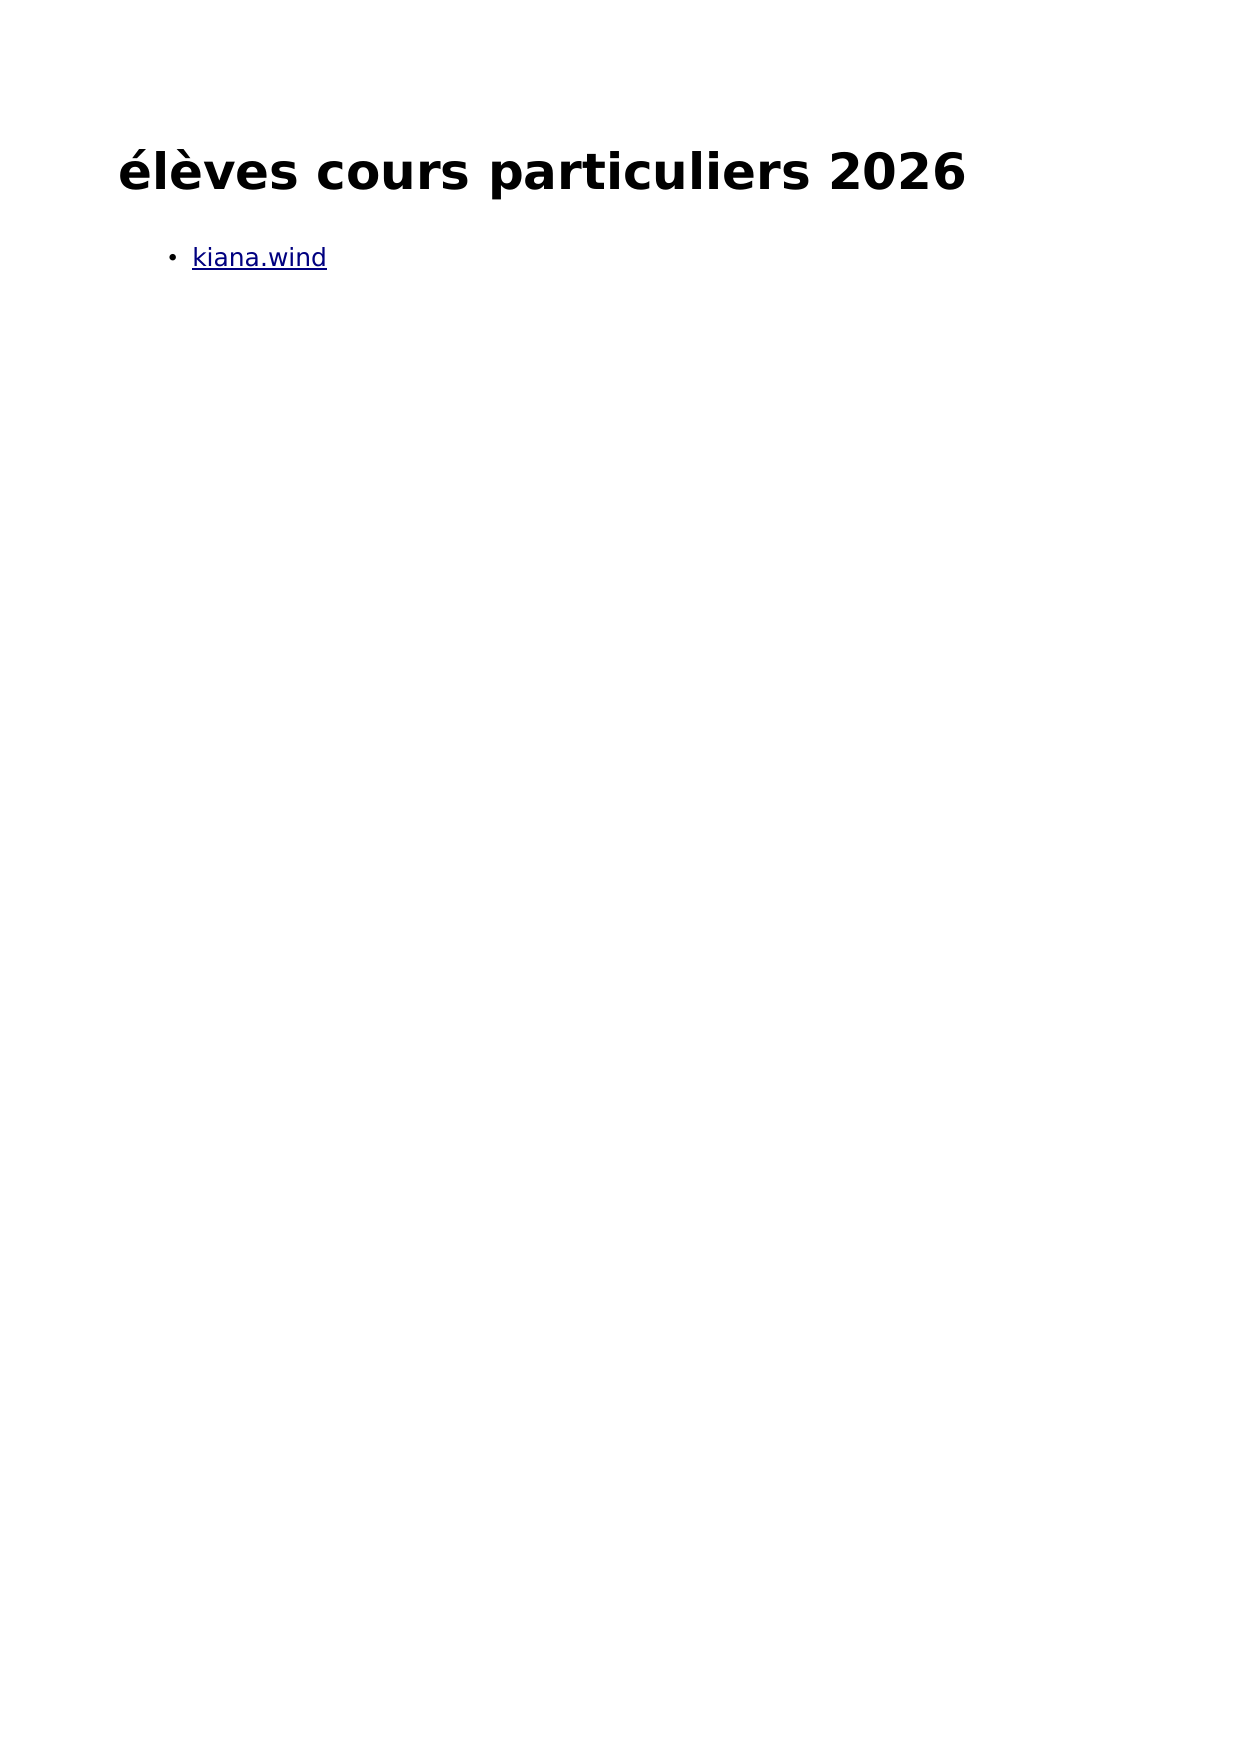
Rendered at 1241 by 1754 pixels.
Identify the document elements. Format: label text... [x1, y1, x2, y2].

list kiana.wind [177, 243, 1122, 272]
subtitle élèves cours particuliers 2026 [118, 143, 1122, 201]
